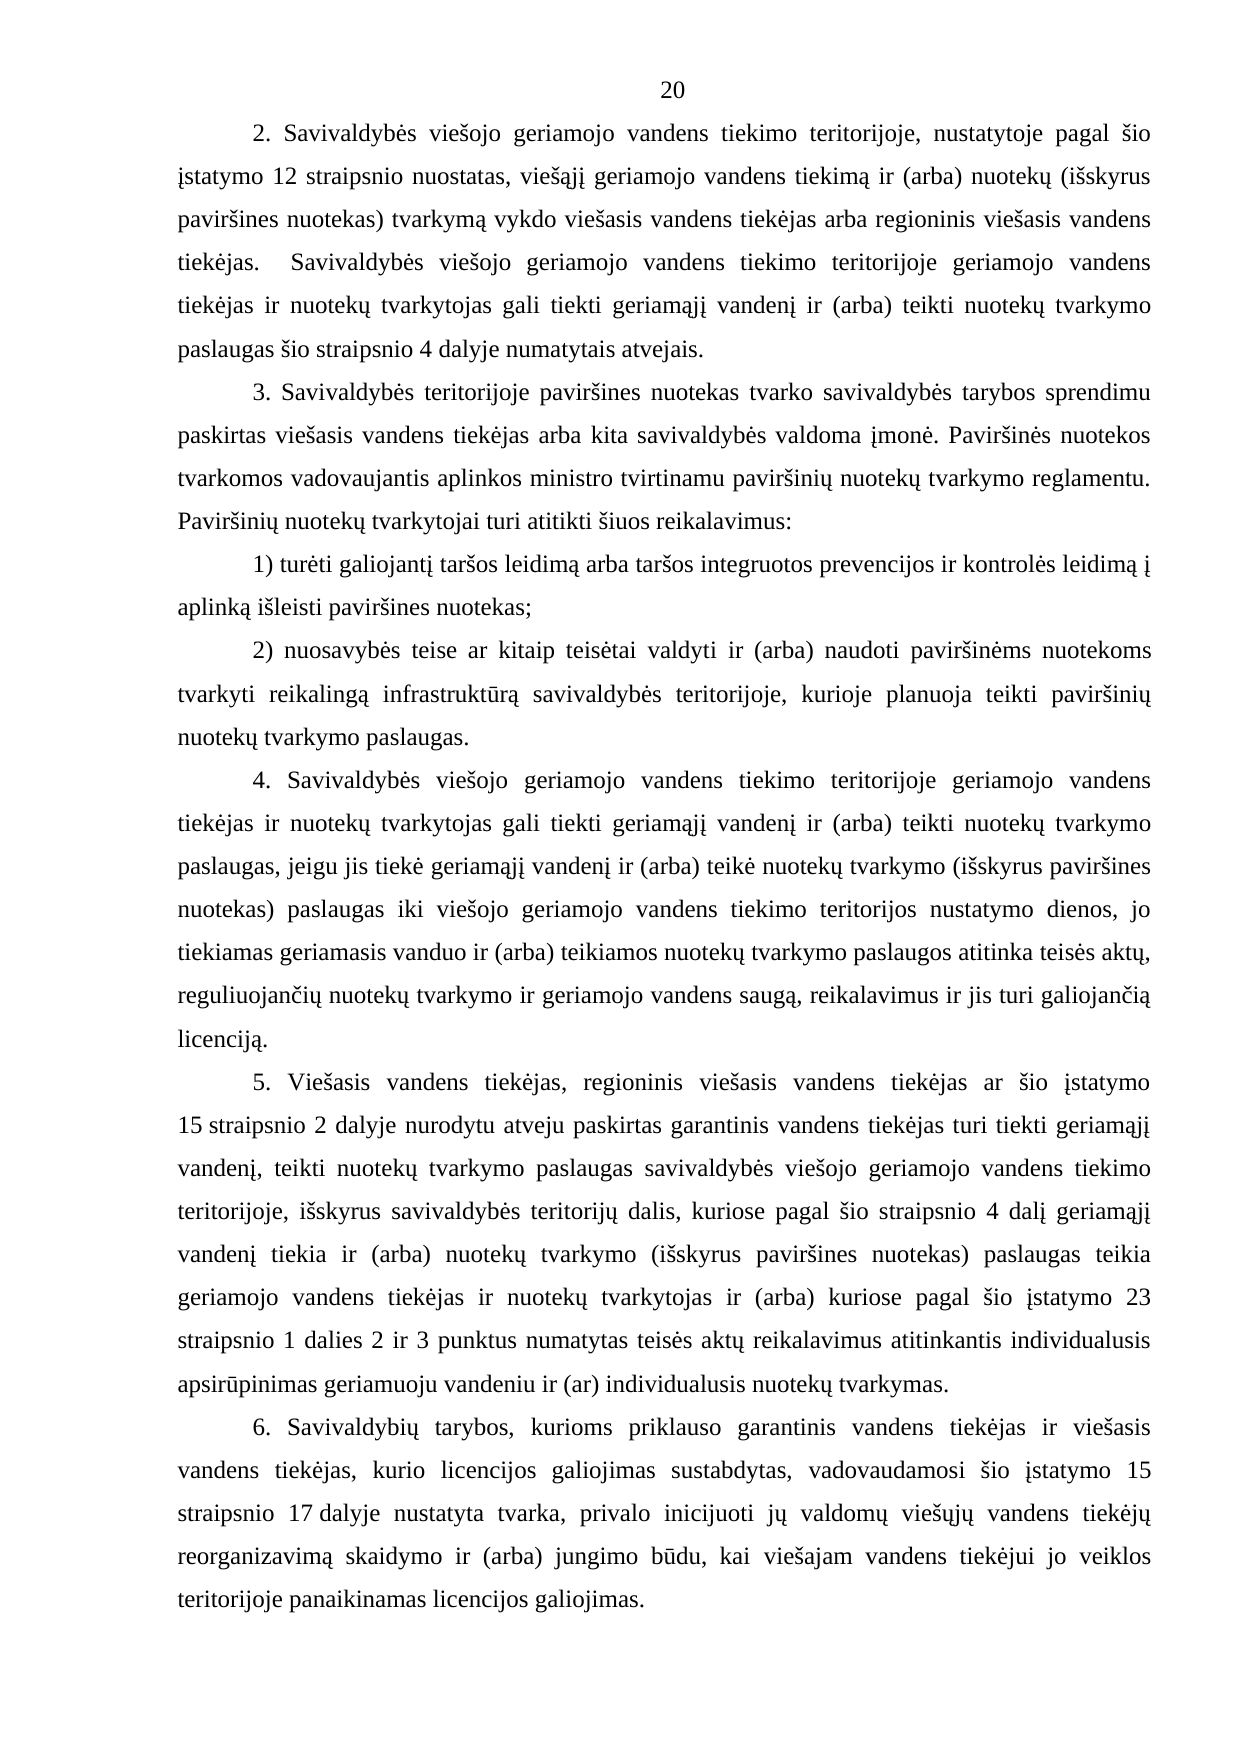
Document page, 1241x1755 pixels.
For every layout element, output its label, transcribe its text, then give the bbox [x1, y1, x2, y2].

text 4. Savivaldybės viešojo geriamojo vandens tiekimo teritorijoje geriamojo vandens tiekėjas ir nuotekų tvarkytojas gali tiekti geriamąjį vandenį ir (arba) teikti nuotekų tvarkymo paslaugas, jeigu jis tiekė geriamąjį vandenį ir (arba) teikė nuotekų tvarkymo (išskyrus paviršines nuotekas) paslaugas iki viešojo geriamojo vandens tiekimo teritorijos nustatymo dienos, jo tiekiamas geriamasis vanduo ir (arba) teikiamos nuotekų tvarkymo paslaugos atitinka teisės aktų, reguliuojančių nuotekų tvarkymo ir geriamojo vandens saugą, reikalavimus ir jis turi galiojančią licenciją. [177, 765, 1152, 1052]
text 2. Savivaldybės viešojo geriamojo vandens tiekimo teritorijoje, nustatytoje pagal šio įstatymo 12 straipsnio nuostatas, viešąjį geriamojo vandens tiekimą ir (arba) nuotekų (išskyrus paviršines nuotekas) tvarkymą vykdo viešasis vandens tiekėjas arba regioninis viešasis vandens tiekėjas. Savivaldybės viešojo geriamojo vandens tiekimo teritorijoje geriamojo vandens tiekėjas ir nuotekų tvarkytojas gali tiekti geriamąjį vandenį ir (arba) teikti nuotekų tvarkymo paslaugas šio straipsnio 4 dalyje numatytais atvejais. [177, 118, 1152, 362]
text 2) nuosavybės teise ar kitaip teisėtai valdyti ir (arba) naudoti paviršinėms nuotekoms tvarkyti reikalingą infrastruktūrą savivaldybės teritorijoje, kurioje planuoja teikti paviršinių nuotekų tvarkymo paslaugas. [177, 636, 1152, 751]
text 3. Savivaldybės teritorijoje paviršines nuotekas tvarko savivaldybės tarybos sprendimu paskirtas viešasis vandens tiekėjas arba kita savivaldybės valdoma įmonė. Paviršinės nuotekos tvarkomos vadovaujantis aplinkos ministro tvirtinamu paviršinių nuotekų tvarkymo reglamentu. Paviršinių nuotekų tvarkytojai turi atitikti šiuos reikalavimus: [177, 377, 1152, 535]
text 1) turėti galiojantį taršos leidimą arba taršos integruotos prevencijos ir kontrolės leidimą į aplinką išleisti paviršines nuotekas; [177, 549, 1152, 621]
text 5. Viešasis vandens tiekėjas, regioninis viešasis vandens tiekėjas ar šio įstatymo 15 straipsnio 2 dalyje nurodytu atveju paskirtas garantinis vandens tiekėjas turi tiekti geriamąjį vandenį, teikti nuotekų tvarkymo paslaugas savivaldybės viešojo geriamojo vandens tiekimo teritorijoje, išskyrus savivaldybės teritorijų dalis, kuriose pagal šio straipsnio 4 dalį geriamąjį vandenį tiekia ir (arba) nuotekų tvarkymo (išskyrus paviršines nuotekas) paslaugas teikia geriamojo vandens tiekėjas ir nuotekų tvarkytojas ir (arba) kuriose pagal šio įstatymo 23 straipsnio 1 dalies 2 ir 3 punktus numatytas teisės aktų reikalavimus atitinkantis individualusis apsirūpinimas geriamuoju vandeniu ir (ar) individualusis nuotekų tvarkymas. [177, 1067, 1152, 1397]
text 6. Savivaldybių tarybos, kurioms priklauso garantinis vandens tiekėjas ir viešasis vandens tiekėjas, kurio licencijos galiojimas sustabdytas, vadovaudamosi šio įstatymo 15 straipsnio 17 dalyje nustatyta tvarka, privalo inicijuoti jų valdomų viešųjų vandens tiekėjų reorganizavimą skaidymo ir (arba) jungimo būdu, kai viešajam vandens tiekėjui jo veiklos teritorijoje panaikinamas licencijos galiojimas. [177, 1412, 1152, 1613]
